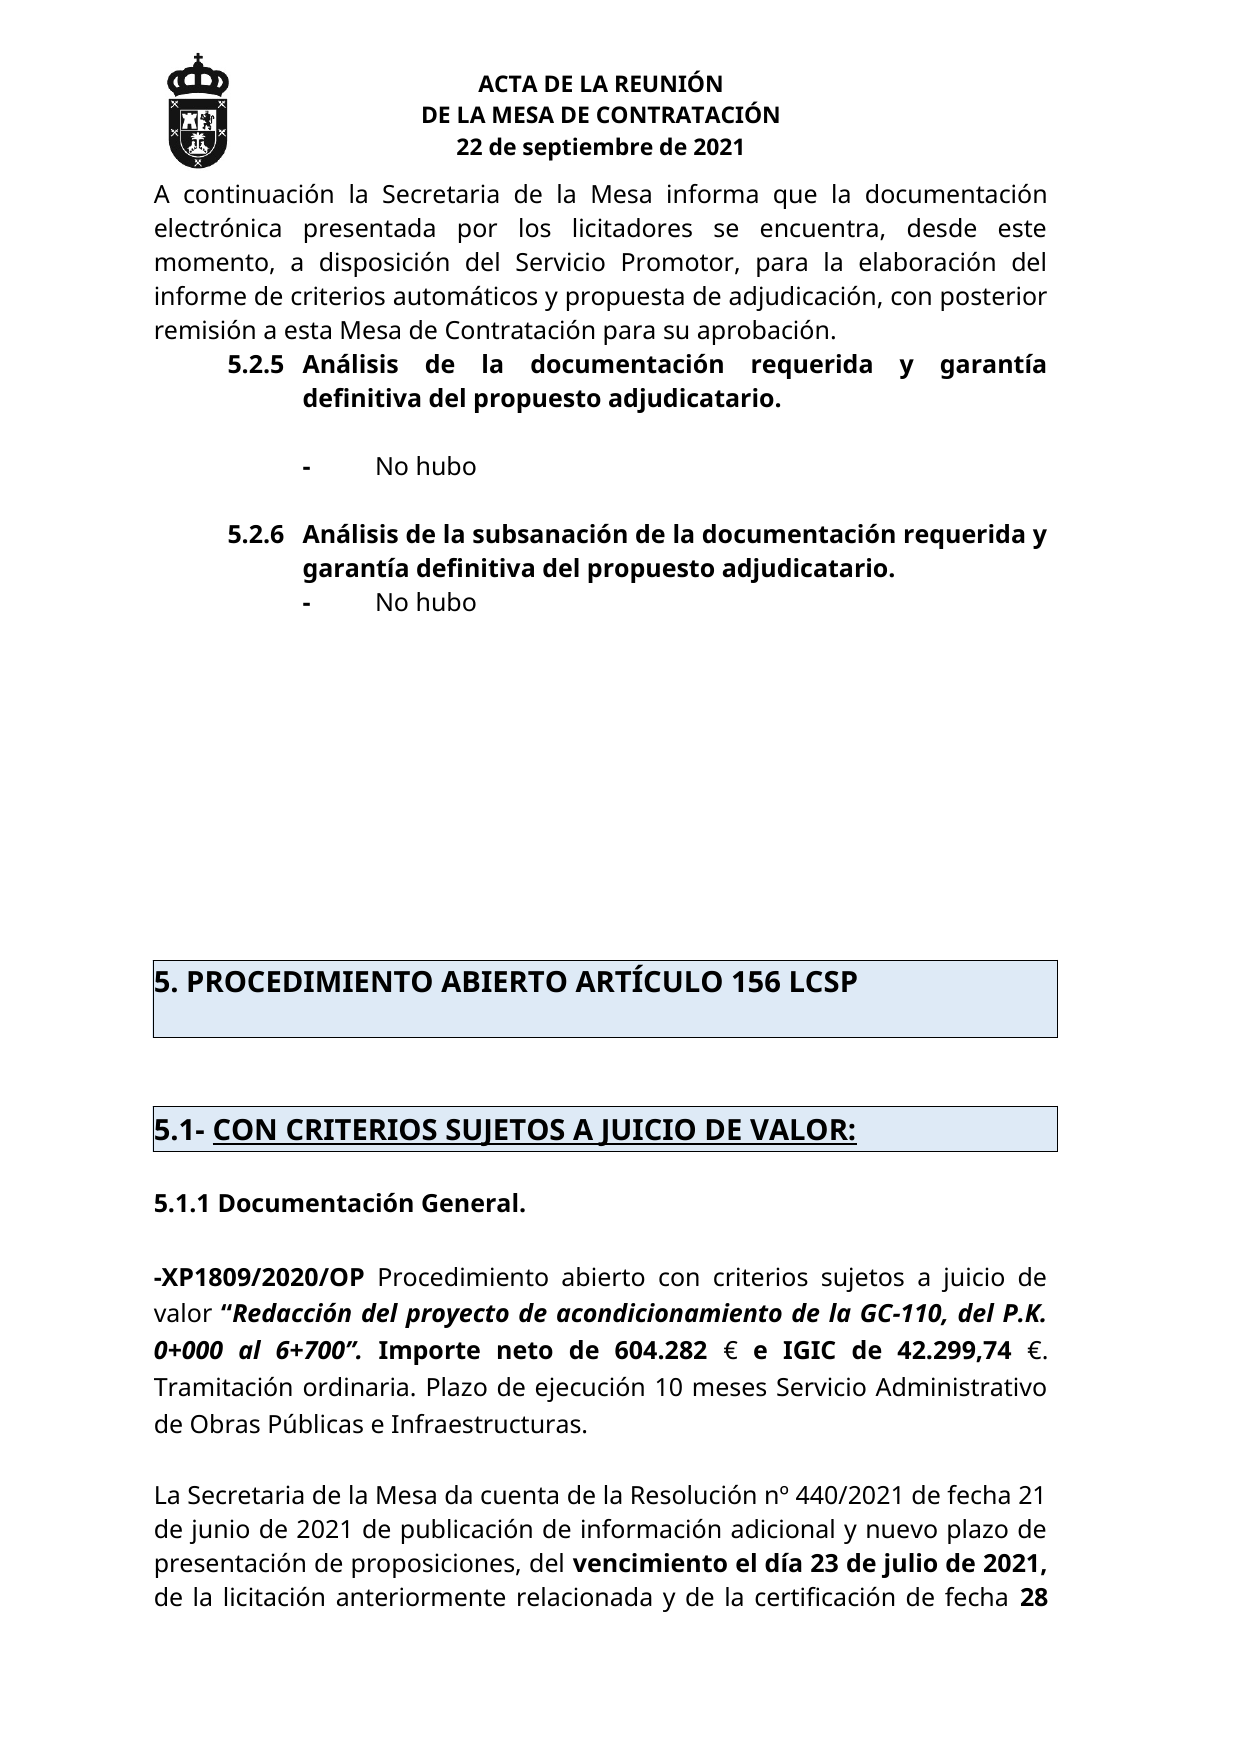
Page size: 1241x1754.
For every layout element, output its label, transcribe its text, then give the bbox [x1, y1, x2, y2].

list Análisis de la documentación requerida y garantía definitiva del propuesto adjudicatario. [227, 347, 1048, 415]
text 5.1- CON CRITERIOS SUJETOS A JUICIO DE VALOR: [154, 1107, 1057, 1151]
text A continuación la Secretaria de la Mesa informa que la documentación electrónica presentada por los licitadores se encuentra, desde este momento, a disposición del Servicio Promotor, para la elaboración del informe de criterios automáticos y propuesta de adjudicación, con posterior remisión a esta Mesa de Contratación para su aprobación. [153, 176, 1048, 347]
text 5.1.1 Documentación General. [153, 1186, 1048, 1220]
list Análisis de la subsanación de la documentación requerida y garantía definitiva del propuesto adjudicatario. [227, 517, 1048, 585]
picture [164, 50, 231, 171]
text 5. PROCEDIMIENTO ABIERTO ARTÍCULO 156 LCSP [154, 961, 1057, 999]
list - No hubo [302, 449, 1048, 483]
text La Secretaria de la Mesa da cuenta de la Resolución nº 440/2021 de fecha 21 de junio de 2021 de publicación de información adicional y nuevo plazo de presentación de proposiciones, del vencimiento el día 23 de julio de 2021, de la licitación anteriormente relacionada y de la certificación de fecha 28 [153, 1477, 1048, 1613]
list - No hubo [302, 585, 1048, 619]
text -XP1809/2020/OP Procedimiento abierto con criterios sujetos a juicio de valor “Redacción del proyecto de acondicionamiento de la GC-110, del P.K. 0+000 al 6+700”. Importe neto de 604.282 € e IGIC de 42.299,74 €. Tramitación ordinaria. Plazo de ejecución 10 meses Servicio Administrativo de Obras Públicas e Infraestructuras. [153, 1259, 1048, 1441]
